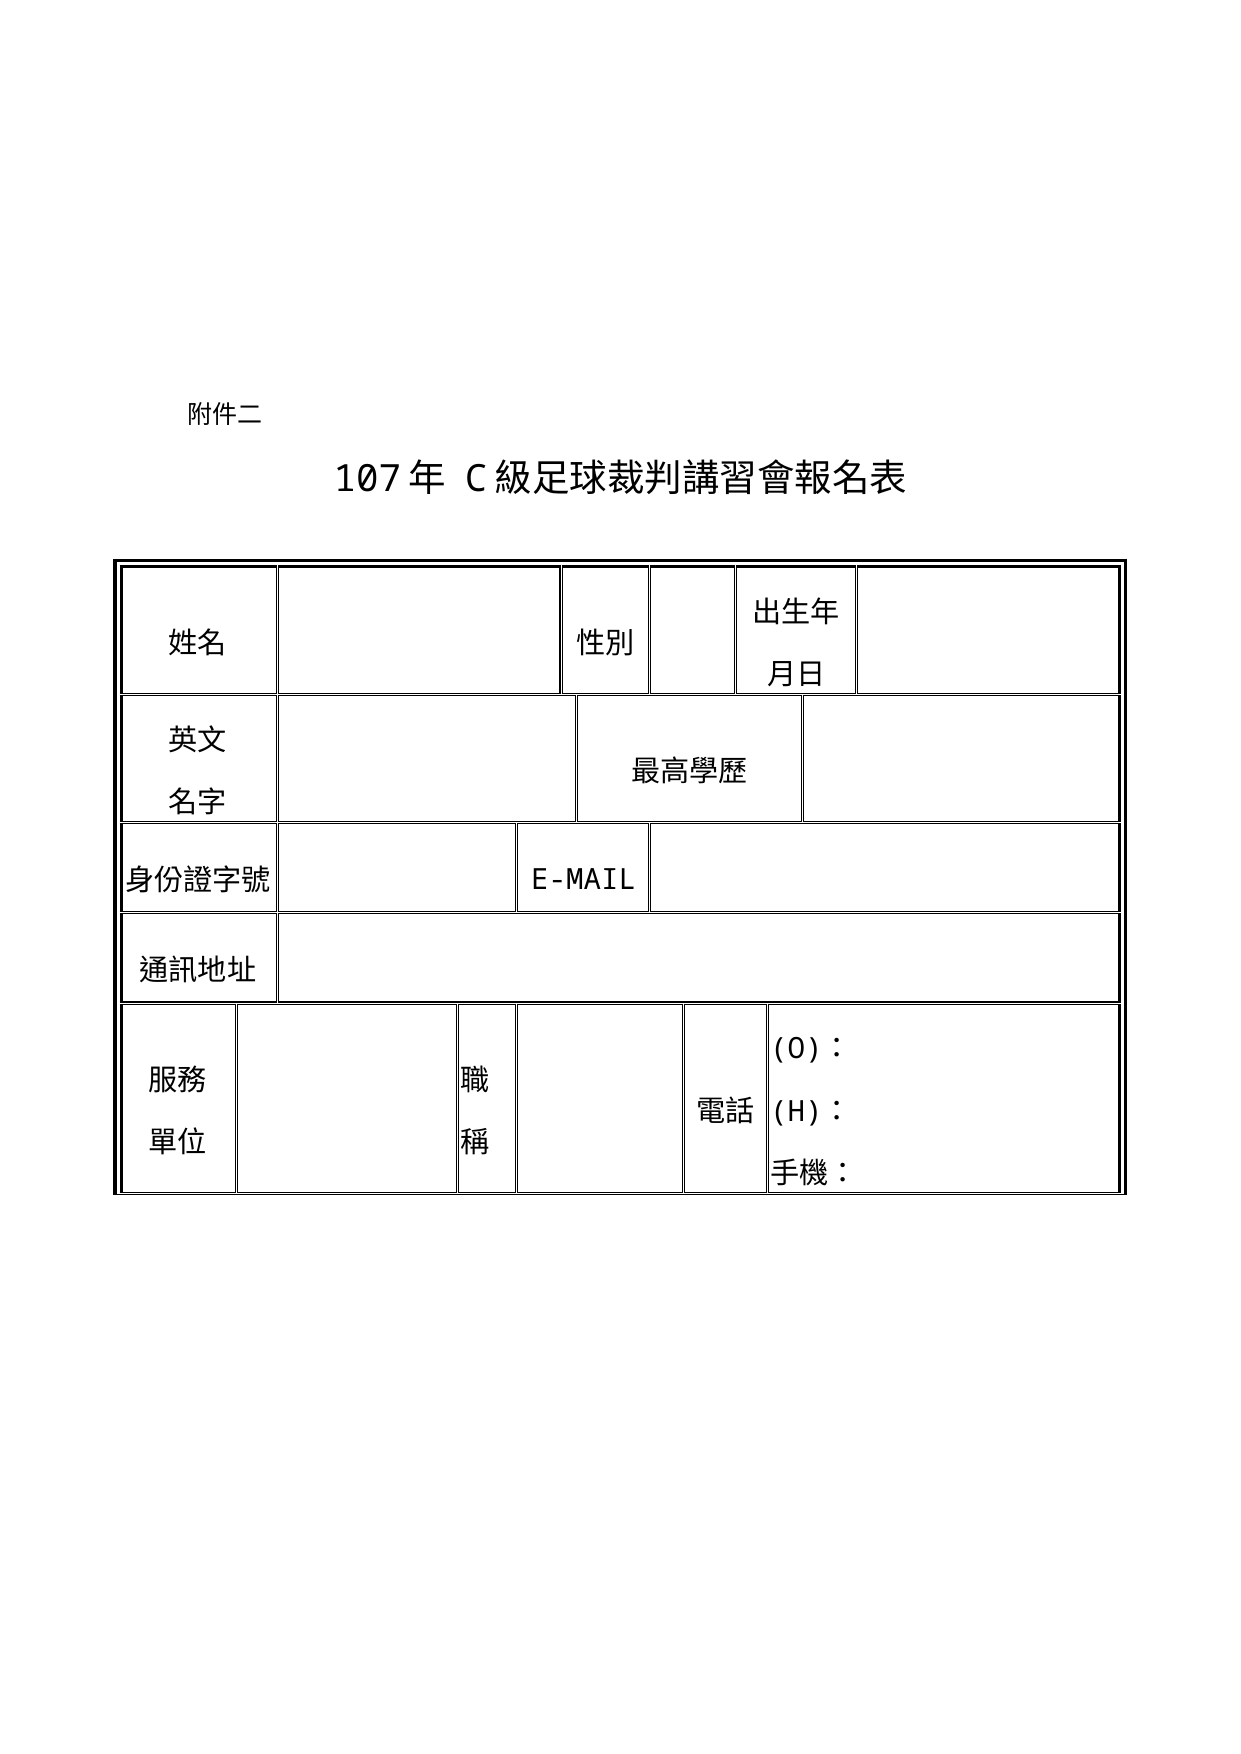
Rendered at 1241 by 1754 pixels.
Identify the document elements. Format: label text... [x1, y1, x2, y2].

table_cell [279, 824, 515, 911]
table_cell E-MAIL [518, 824, 648, 911]
table_cell [651, 824, 1118, 911]
table_cell [238, 1005, 456, 1192]
table_cell [804, 696, 1118, 821]
table_cell 身份證字號 [123, 824, 276, 911]
table_cell [279, 696, 575, 821]
table_header [858, 568, 1118, 693]
table_header 性別 [561, 562, 650, 693]
table_cell 電話 [685, 1005, 766, 1192]
text 107年 C級足球裁判講習會報名表 [187, 433, 1053, 496]
table_header [856, 562, 1122, 693]
table_cell [518, 1005, 682, 1192]
table_header [279, 568, 559, 693]
table_cell [279, 914, 1118, 1001]
table_header [650, 562, 736, 693]
table_cell 英文 名字 [123, 696, 276, 821]
table_cell 最高學歷 [578, 696, 801, 821]
text 附件二 [187, 371, 1053, 433]
table_cell 通訊地址 [123, 914, 276, 1001]
table_header 姓名 [118, 562, 277, 693]
table_cell 職稱 [459, 1005, 515, 1192]
table_cell (O)： (H)： 手機： [769, 1005, 1118, 1192]
table_header [651, 568, 734, 693]
table_cell 服務 單位 [123, 1005, 235, 1192]
table_header 出生年月日 [737, 568, 855, 693]
